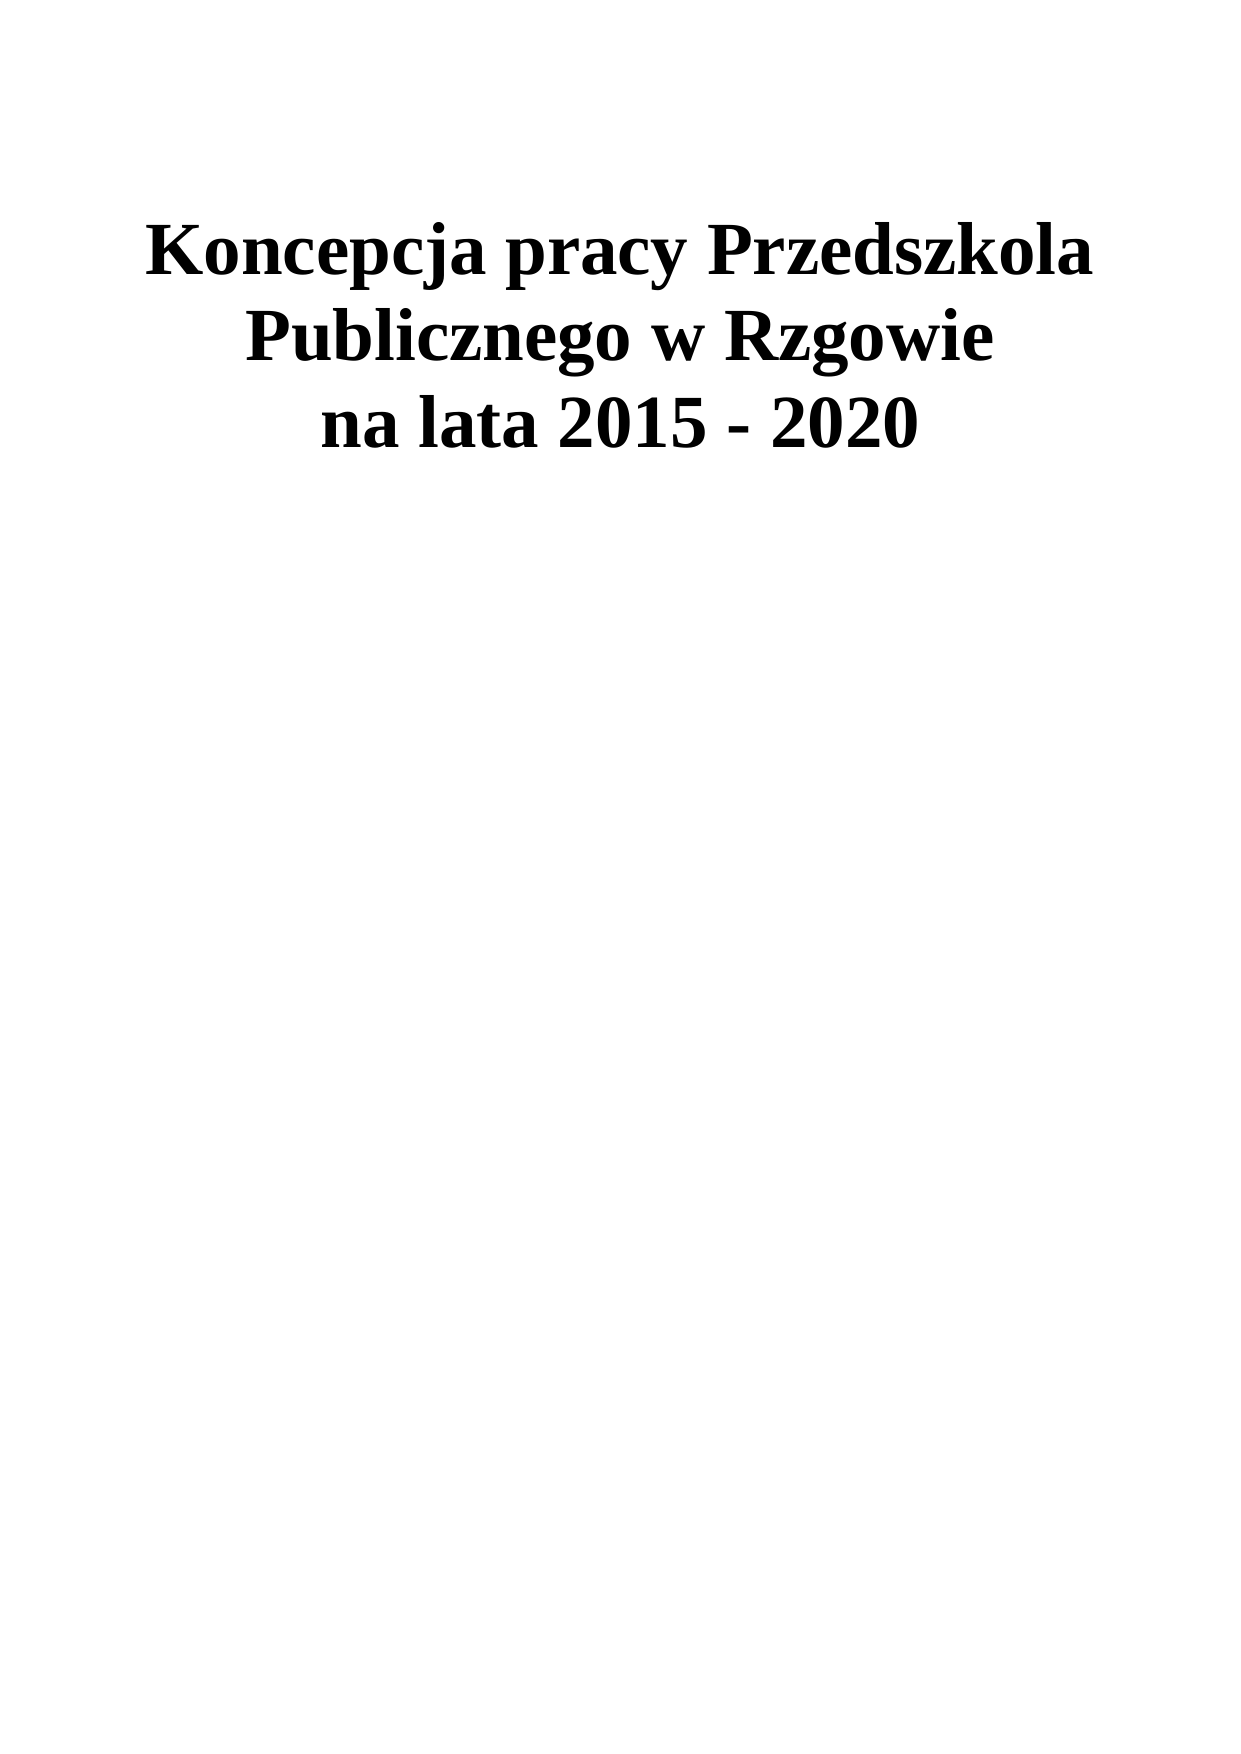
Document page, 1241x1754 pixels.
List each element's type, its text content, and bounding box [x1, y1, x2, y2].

text na lata 2015 - 2020 [118, 377, 1122, 463]
text Koncepcja pracy Przedszkola Publicznego w Rzgowie [118, 204, 1122, 377]
